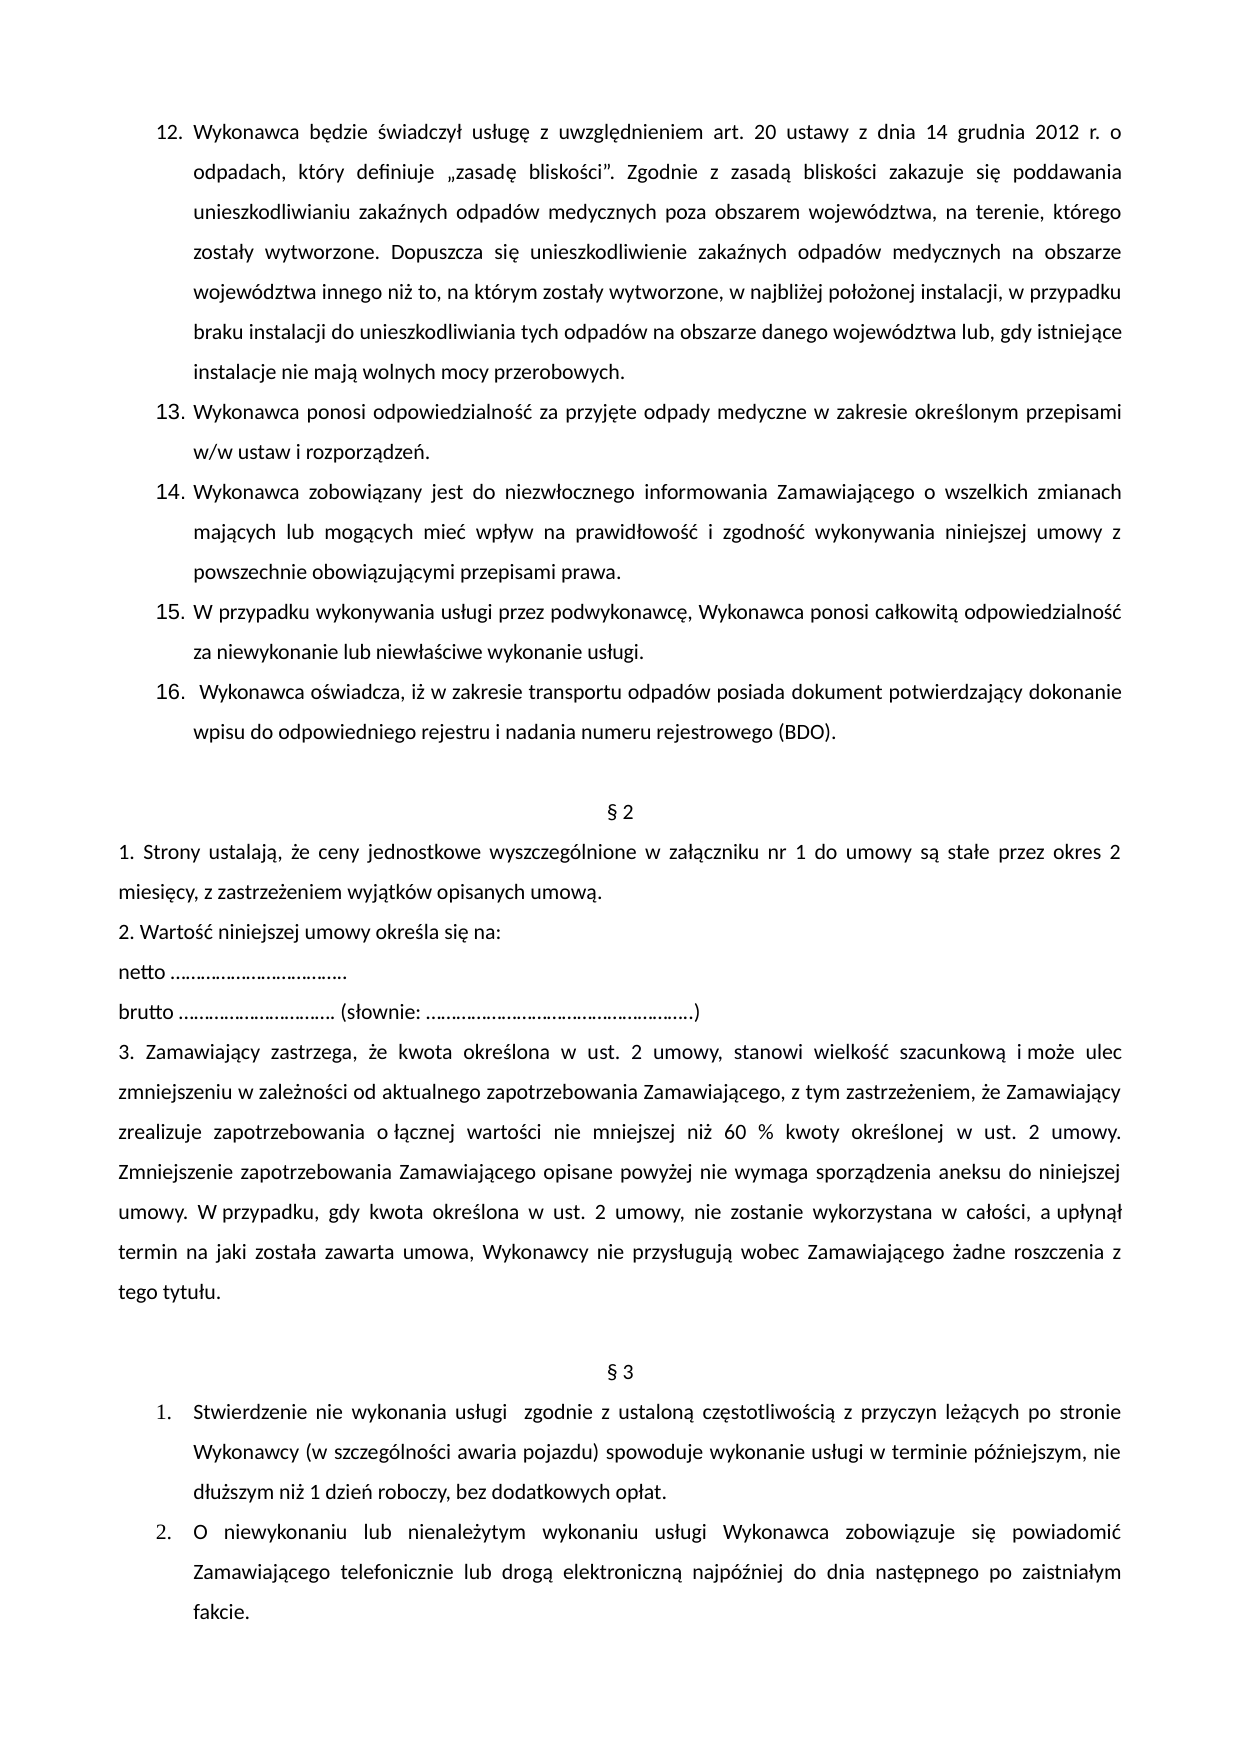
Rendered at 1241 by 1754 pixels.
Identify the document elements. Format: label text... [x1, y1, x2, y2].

list Stwierdzenie nie wykonania usługi zgodnie z ustaloną częstotliwością z przyczyn leżących po stronie Wykonawcy (w szczególności awaria pojazdu) spowoduje wykonanie usługi w terminie późniejszym, nie dłuższym niż 1 dzień roboczy, bez dodatkowych opłat. [156, 1398, 1122, 1505]
text 3. Zamawiający zastrzega, że kwota określona w ust. 2 umowy, stanowi wielkość szacunkową i może ulec zmniejszeniu w zależności od aktualnego zapotrzebowania Zamawiającego, z tym zastrzeżeniem, że Zamawiający zrealizuje zapotrzebowania o łącznej wartości nie mniejszej niż 60 % kwoty określonej w ust. 2 umowy. Zmniejszenie zapotrzebowania Zamawiającego opisane powyżej nie wymaga sporządzenia aneksu do niniejszej umowy. W przypadku, gdy kwota określona w ust. 2 umowy, nie zostanie wykorzystana w całości, a upłynął termin na jaki została zawarta umowa, Wykonawcy nie przysługują wobec Zamawiającego żadne roszczenia z tego tytułu. [118, 1038, 1122, 1305]
text brutto …………………………. (słownie: ……………………………………………..) [118, 998, 1122, 1025]
text § 2 [118, 798, 1122, 825]
text 1. Strony ustalają, że ceny jednostkowe wyszczególnione w załączniku nr 1 do umowy są stałe przez okres 2 miesięcy, z zastrzeżeniem wyjątków opisanych umową. [118, 838, 1122, 905]
list O niewykonaniu lub nienależytym wykonaniu usługi Wykonawca zobowiązuje się powiadomić Zamawiającego telefonicznie lub drogą elektroniczną najpóźniej do dnia następnego po zaistniałym fakcie. [156, 1518, 1122, 1625]
list Wykonawca zobowiązany jest do niezwłocznego informowania Zamawiającego o wszelkich zmianach mających lub mogących mieć wpływ na prawidłowość i zgodność wykonywania niniejszej umowy z powszechnie obowiązującymi przepisami prawa. [156, 478, 1122, 585]
text § 3 [118, 1358, 1122, 1385]
list W przypadku wykonywania usługi przez podwykonawcę, Wykonawca ponosi całkowitą odpowiedzialność za niewykonanie lub niewłaściwe wykonanie usługi. [156, 598, 1122, 665]
text netto …………………………….. [118, 958, 1122, 985]
text 2. Wartość niniejszej umowy określa się na: [118, 918, 1122, 945]
list Wykonawca oświadcza, iż w zakresie transportu odpadów posiada dokument potwierdzający dokonanie wpisu do odpowiedniego rejestru i nadania numeru rejestrowego (BDO). [156, 678, 1122, 745]
list Wykonawca będzie świadczył usługę z uwzględnieniem art. 20 ustawy z dnia 14 grudnia 2012 r. o odpadach, który definiuje „zasadę bliskości”. Zgodnie z zasadą bliskości zakazuje się poddawania unieszkodliwianiu zakaźnych odpadów medycznych poza obszarem województwa, na terenie, którego zostały wytworzone. Dopuszcza się unieszkodliwienie zakaźnych odpadów medycznych na obszarze województwa innego niż to, na którym zostały wytworzone, w najbliżej położonej instalacji, w przypadku braku instalacji do unieszkodliwiania tych odpadów na obszarze danego województwa lub, gdy istniejące instalacje nie mają wolnych mocy przerobowych. [156, 118, 1122, 385]
list Wykonawca ponosi odpowiedzialność za przyjęte odpady medyczne w zakresie określonym przepisami w/w ustaw i rozporządzeń. [156, 398, 1122, 465]
